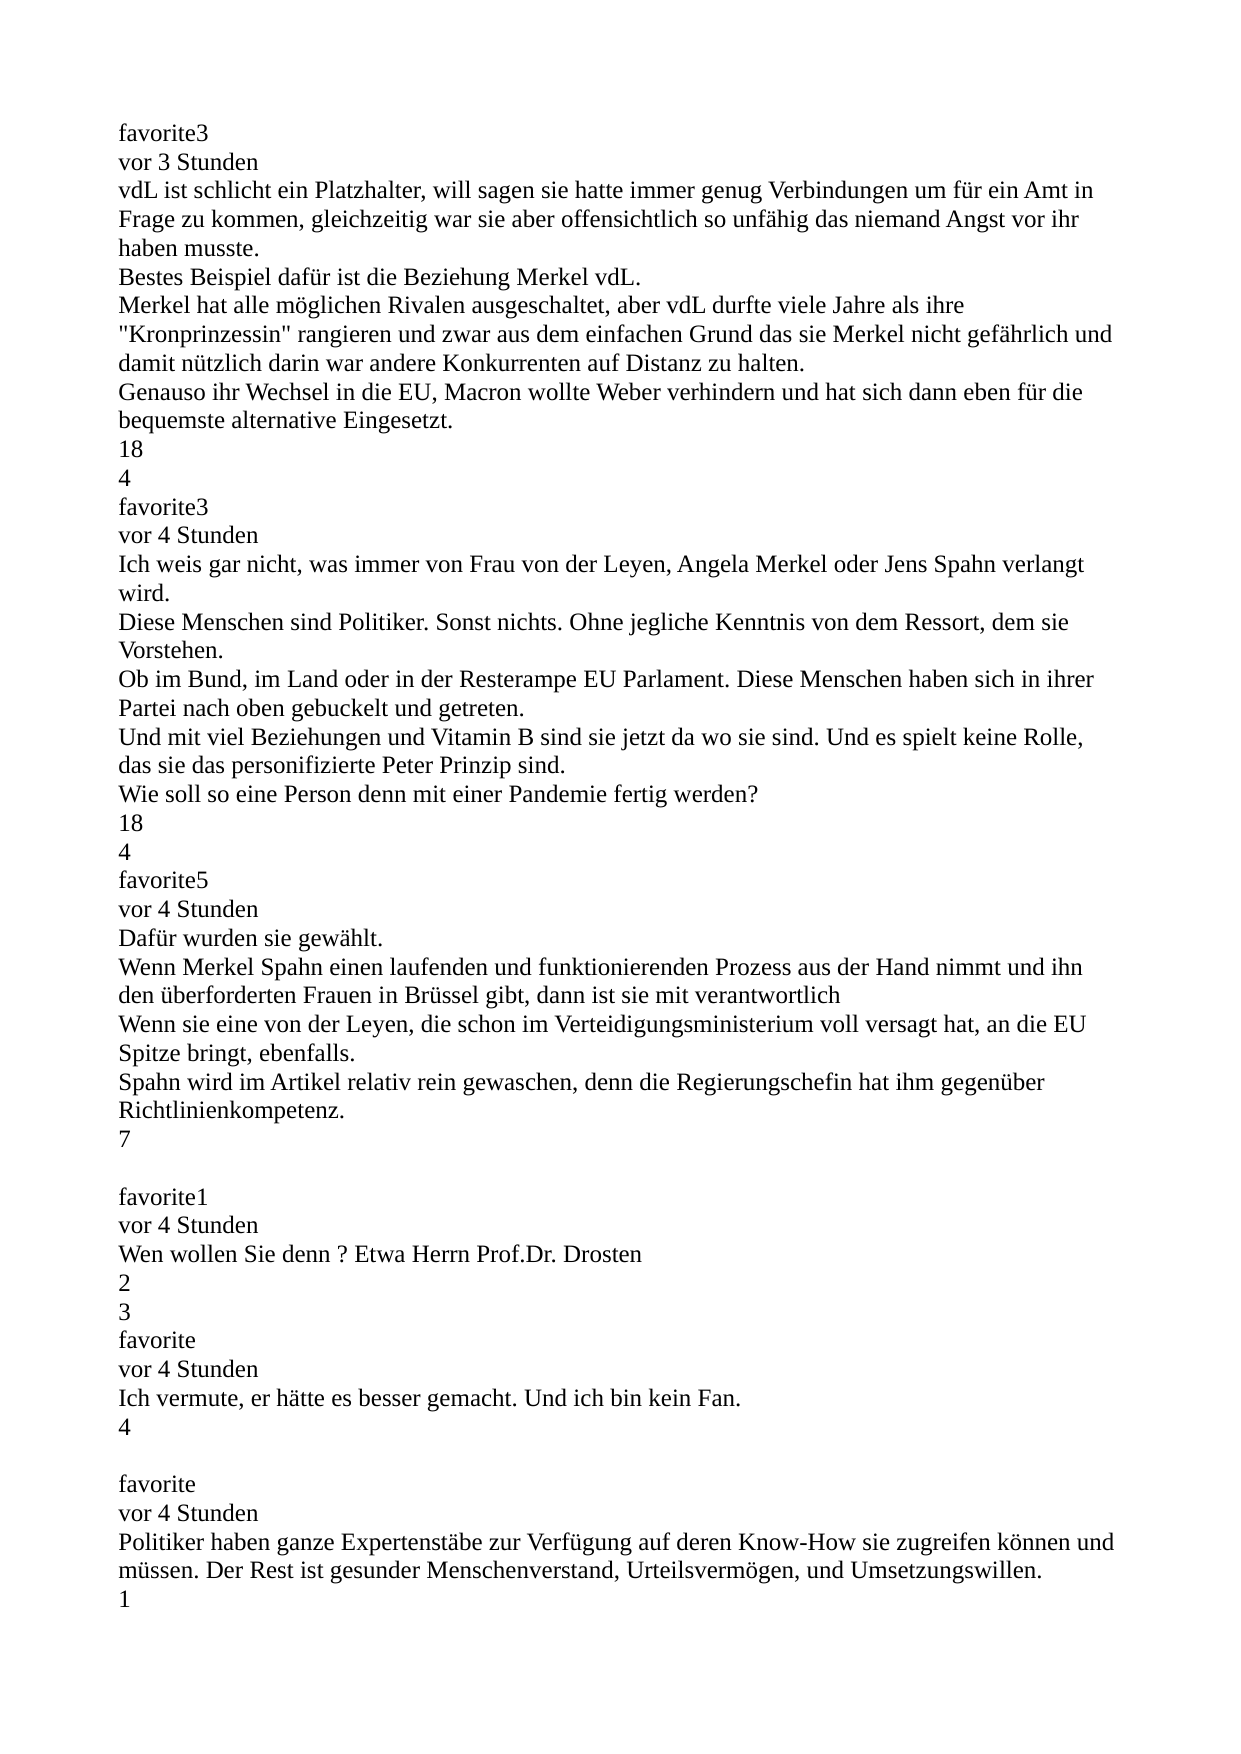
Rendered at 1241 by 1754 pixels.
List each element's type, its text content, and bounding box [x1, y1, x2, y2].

text 18 [118, 808, 1122, 837]
text 3 [118, 1297, 1122, 1326]
text favorite5 [118, 866, 1122, 894]
text Merkel hat alle möglichen Rivalen ausgeschaltet, aber vdL durfte viele Jahre als ihre "Kronprinzessin" rangieren und zwar aus dem einfachen Grund das sie Merkel nicht gefährlich und damit nützlich darin war andere Konkurrenten auf Distanz zu halten. [118, 291, 1122, 377]
text Wen wollen Sie denn ? Etwa Herrn Prof.Dr. Drosten [118, 1239, 1122, 1268]
text Dafür wurden sie gewählt. [118, 923, 1122, 952]
text vor 3 Stunden [118, 147, 1122, 176]
text vor 4 Stunden [118, 1211, 1122, 1239]
text 4 [118, 1412, 1122, 1441]
text 2 [118, 1268, 1122, 1297]
text Diese Menschen sind Politiker. Sonst nichts. Ohne jegliche Kenntnis von dem Ressort, dem sie Vorstehen. [118, 607, 1122, 664]
text Bestes Beispiel dafür ist die Beziehung Merkel vdL. [118, 262, 1122, 291]
text 1 [118, 1584, 1122, 1613]
text vor 4 Stunden [118, 1354, 1122, 1383]
text vor 4 Stunden [118, 521, 1122, 549]
text favorite [118, 1326, 1122, 1354]
text Wie soll so eine Person denn mit einer Pandemie fertig werden? [118, 779, 1122, 808]
text Wenn sie eine von der Leyen, die schon im Verteidigungsministerium voll versagt hat, an die EU Spitze bringt, ebenfalls. [118, 1009, 1122, 1067]
text favorite3 [118, 118, 1122, 147]
text Wenn Merkel Spahn einen laufenden und funktionierenden Prozess aus der Hand nimmt und ihn den überforderten Frauen in Brüssel gibt, dann ist sie mit verantwortlich [118, 952, 1122, 1009]
text Politiker haben ganze Expertenstäbe zur Verfügung auf deren Know-How sie zugreifen können und müssen. Der Rest ist gesunder Menschenverstand, Urteilsvermögen, und Umsetzungswillen. [118, 1527, 1122, 1584]
text favorite [118, 1469, 1122, 1498]
text favorite3 [118, 492, 1122, 521]
text Und mit viel Beziehungen und Vitamin B sind sie jetzt da wo sie sind. Und es spielt keine Rolle, das sie das personifizierte Peter Prinzip sind. [118, 722, 1122, 779]
text 4 [118, 463, 1122, 492]
text Ich vermute, er hätte es besser gemacht. Und ich bin kein Fan. [118, 1383, 1122, 1412]
text vor 4 Stunden [118, 894, 1122, 923]
text 4 [118, 837, 1122, 866]
text 18 [118, 434, 1122, 463]
text Genauso ihr Wechsel in die EU, Macron wollte Weber verhindern und hat sich dann eben für die bequemste alternative Eingesetzt. [118, 377, 1122, 434]
text Ob im Bund, im Land oder in der Resterampe EU Parlament. Diese Menschen haben sich in ihrer Partei nach oben gebuckelt und getreten. [118, 664, 1122, 722]
text Spahn wird im Artikel relativ rein gewaschen, denn die Regierungschefin hat ihm gegenüber Richtlinienkompetenz. [118, 1067, 1122, 1124]
text vor 4 Stunden [118, 1498, 1122, 1527]
text vdL ist schlicht ein Platzhalter, will sagen sie hatte immer genug Verbindungen um für ein Amt in Frage zu kommen, gleichzeitig war sie aber offensichtlich so unfähig das niemand Angst vor ihr haben musste. [118, 176, 1122, 262]
text Ich weis gar nicht, was immer von Frau von der Leyen, Angela Merkel oder Jens Spahn verlangt wird. [118, 549, 1122, 607]
text favorite1 [118, 1182, 1122, 1211]
text 7 [118, 1124, 1122, 1153]
